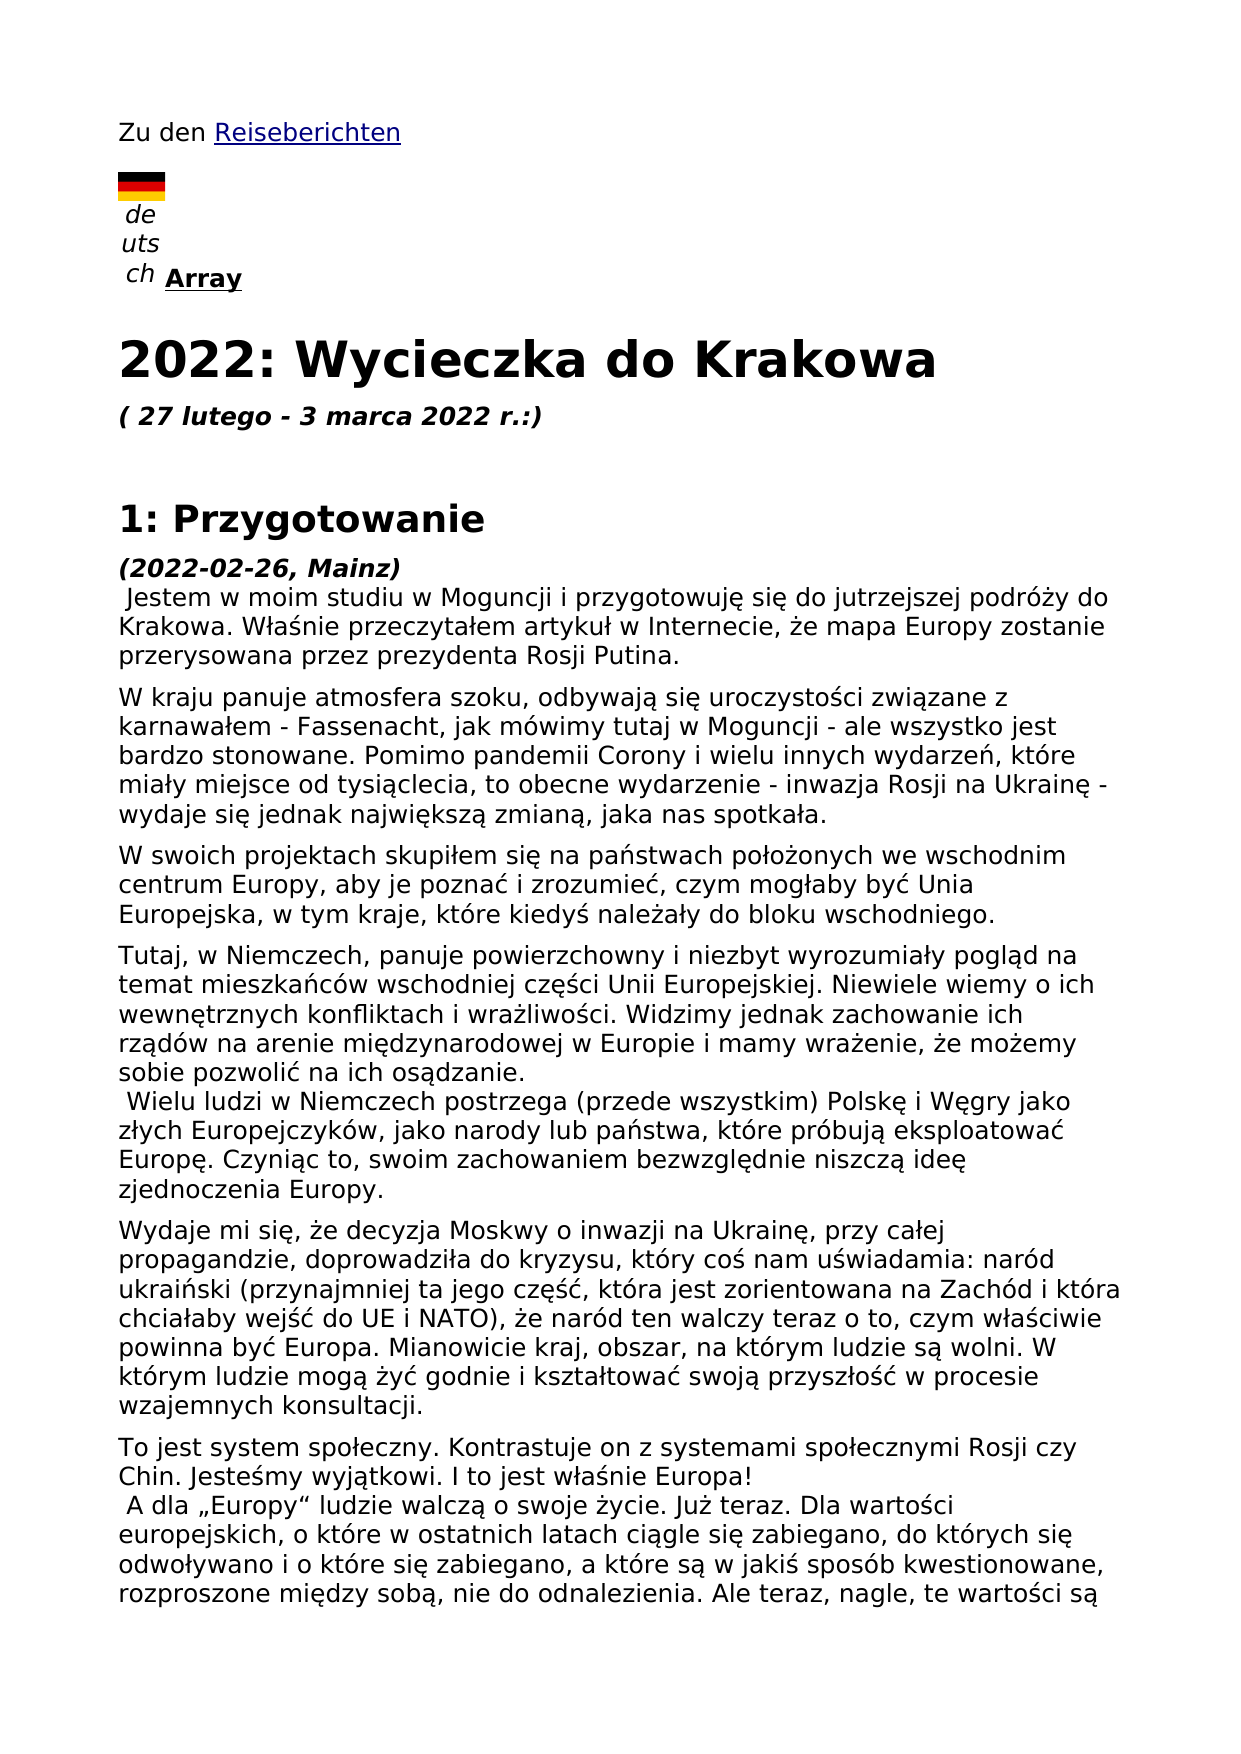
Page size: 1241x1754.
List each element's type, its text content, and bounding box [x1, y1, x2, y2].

text (2022-02-26, Mainz) Jestem w moim studiu w Moguncji i przygotowuję się do jutrzejszej podróży do Krakowa. Właśnie przeczytałem artykuł w Internecie, że mapa Europy zostanie przerysowana przez prezydenta Rosji Putina. [118, 554, 1122, 671]
text Array [118, 160, 1122, 294]
text W kraju panuje atmosfera szoku, odbywają się uroczystości związane z karnawałem - Fassenacht, jak mówimy tutaj w Moguncji - ale wszystko jest bardzo stonowane. Pomimo pandemii Corony i wielu innych wydarzeń, które miały miejsce od tysiąclecia, to obecne wydarzenie - inwazja Rosji na Ukrainę - wydaje się jednak największą zmianą, jaka nas spotkała. [118, 683, 1122, 829]
subtitle 1: Przygotowanie [118, 498, 1122, 542]
text Tutaj, w Niemczech, panuje powierzchowny i niezbyt wyrozumiały pogląd na temat mieszkańców wschodniej części Unii Europejskiej. Niewiele wiemy o ich wewnętrznych konfliktach i wrażliwości. Widzimy jednak zachowanie ich rządów na arenie międzynarodowej w Europie i mamy wrażenie, że możemy sobie pozwolić na ich osądzanie. Wielu ludzi w Niemczech postrzega (przede wszystkim) Polskę i Węgry jako złych Europejczyków, jako narody lub państwa, które próbują eksploatować Europę. Czyniąc to, swoim zachowaniem bezwzględnie niszczą ideę zjednoczenia Europy. [118, 942, 1122, 1204]
text Wydaje mi się, że decyzja Moskwy o inwazji na Ukrainę, przy całej propagandzie, doprowadziła do kryzysu, który coś nam uświadamia: naród ukraiński (przynajmniej ta jego część, która jest zorientowana na Zachód i która chciałaby wejść do UE i NATO), że naród ten walczy teraz o to, czym właściwie powinna być Europa. Mianowicie kraj, obszar, na którym ludzie są wolni. W którym ludzie mogą żyć godnie i kształtować swoją przyszłość w procesie wzajemnych konsultacji. [118, 1217, 1122, 1421]
subtitle 2022: Wycieczka do Krakowa [118, 331, 1122, 389]
text To jest system społeczny. Kontrastuje on z systemami społecznymi Rosji czy Chin. Jesteśmy wyjątkowi. I to jest właśnie Europa! A dla „Europy“ ludzie walczą o swoje życie. Już teraz. Dla wartości europejskich, o które w ostatnich latach ciągle się zabiegano, do których się odwoływano i o które się zabiegano, a które są w jakiś sposób kwestionowane, rozproszone między sobą, nie do odnalezienia. Ale teraz, nagle, te wartości są [118, 1433, 1122, 1608]
text W swoich projektach skupiłem się na państwach położonych we wschodnim centrum Europy, aby je poznać i zrozumieć, czym mogłaby być Unia Europejska, w tym kraje, które kiedyś należały do bloku wschodniego. [118, 842, 1122, 929]
picture [118, 172, 166, 201]
text deutsch [118, 201, 165, 288]
text Zu den Reiseberichten [118, 118, 1122, 147]
text ( 27 lutego - 3 marca 2022 r.:) [118, 402, 1122, 460]
